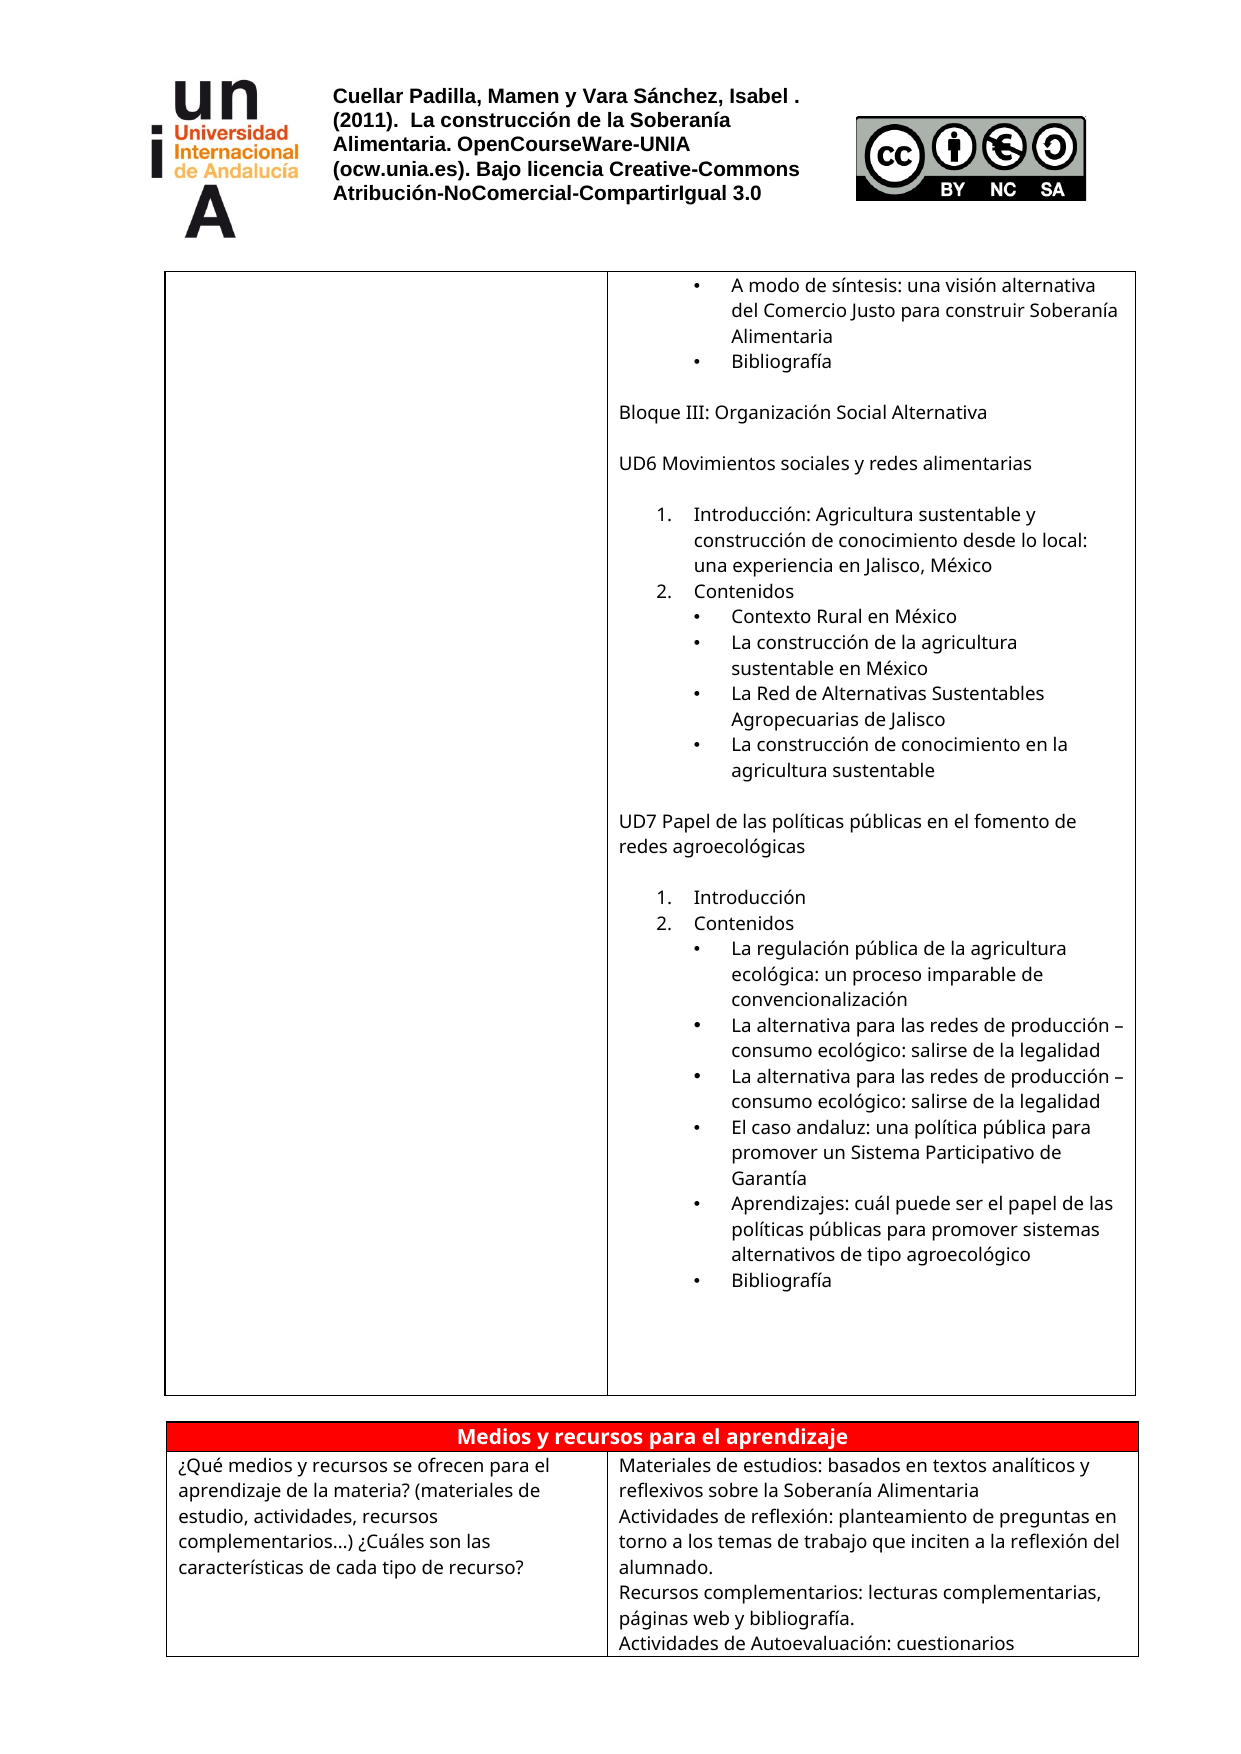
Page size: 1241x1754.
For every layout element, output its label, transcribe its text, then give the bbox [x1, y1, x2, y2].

table_cell ¿Qué medios y recursos se ofrecen para el aprendizaje de la materia? (materiales de estudio, actividades, recursos complementarios…) ¿Cuáles son las características de cada tipo de recurso? [167, 1452, 607, 1656]
table_cell [166, 272, 607, 1395]
table_cell Bloque I: Procesos Productivos UD1 Construyendo biodiversidad: recuperación de semillas, conocimiento tradicional Introducción Contenidos Biodiversidad y sistemas agroecológicos Biodiversidad y conocimiento campesino La semilla en el sistema agroalimentario Erosión genética y protección de la biodiversidad cultivada Sistemas alternativos de semillas Bibliografía UD2 Reconstruyendo el vínculo rural/urbano Introducción Contenidos El crecimiento urbano y sus consecuencias en la soberanía alimentaria. La agricultura urbana y periurbana y su papel en impulsar estrategias para alcanzar la soberanía alimentaria. Bibliografía Bloque II: Sistemas Alternativos de circulación y consumo de alimentos UD3 Canales Cortos de comercialización . Implicaciones para un consumo responsable Introducción Contenidos Sobre lo local y lo “corto” Los mercados Locales y los canales cortos de comercialización Estrategias de producción y consumo locales en el mundo Consideraciones finales Bibliografía UD4 Sistemas Participativos de Garantía. Implicaciones para un consumo responsable Introducción Contenidos ¿Por qué no a la certificación por tercera parte, en los procesos de tipo agroecológico? Alternativas de generación de confianza que construyen soberanía alimentaria: el concepto de Sistemas Participativos de Garantía (SPG) ¿Cómo funcionan los Sistemas Participativos de Garantía? Qué tener en cuenta al construir un Sistema Participativo de Garantía Bibliografía UD5 Cooperación Internacional y Comercio Justo. Implicaciones para un consumo responsable Introducción Contenidos Un análisis crítico de la Cooperación al Desarrollo La Cooperación entendida desde la perspectiva de la Soberanía alimentaria Otro modo de Cooperación y su relación con la Soberanía Alimentaria: el Comercio Justo La convencionalización del Comercio Justo: tendiendo hacia un comercio ético La radicalización del Comercio Justo: hacia la Soberanía Alimentaria y la Economía Solidaria Una propuesta de análisis de hacia dónde construimos el Comercio Justo A modo de síntesis: una visión alternativa del Comercio Justo para construir Soberanía Alimentaria Bibliografía Bloque III: Organización Social Alternativa UD6 Movimientos sociales y redes alimentarias Introducción: Agricultura sustentable y construcción de conocimiento desde lo local: una experiencia en Jalisco, México Contenidos Contexto Rural en México La construcción de la agricultura sustentable en México La Red de Alternativas Sustentables Agropecuarias de Jalisco La construcción de conocimiento en la agricultura sustentable UD7 Papel de las políticas públicas en el fomento de redes agroecológicas Introducción Contenidos La regulación pública de la agricultura ecológica: un proceso imparable de convencionalización La alternativa para las redes de producción – consumo ecológico: salirse de la legalidad La alternativa para las redes de producción – consumo ecológico: salirse de la legalidad El caso andaluz: una política pública para promover un Sistema Participativo de Garantía Aprendizajes: cuál puede ser el papel de las políticas públicas para promover sistemas alternativos de tipo agroecológico Bibliografía [608, 272, 1135, 1395]
table_header Medios y recursos para el aprendizaje [167, 1423, 1138, 1451]
table_cell Materiales de estudios: basados en textos analíticos y reflexivos sobre la Soberanía Alimentaria Actividades de reflexión: planteamiento de preguntas en torno a los temas de trabajo que inciten a la reflexión del alumnado. Recursos complementarios: lecturas complementarias, páginas web y bibliografía. Actividades de Autoevaluación: cuestionarios [608, 1452, 1138, 1656]
picture [148, 76, 303, 241]
